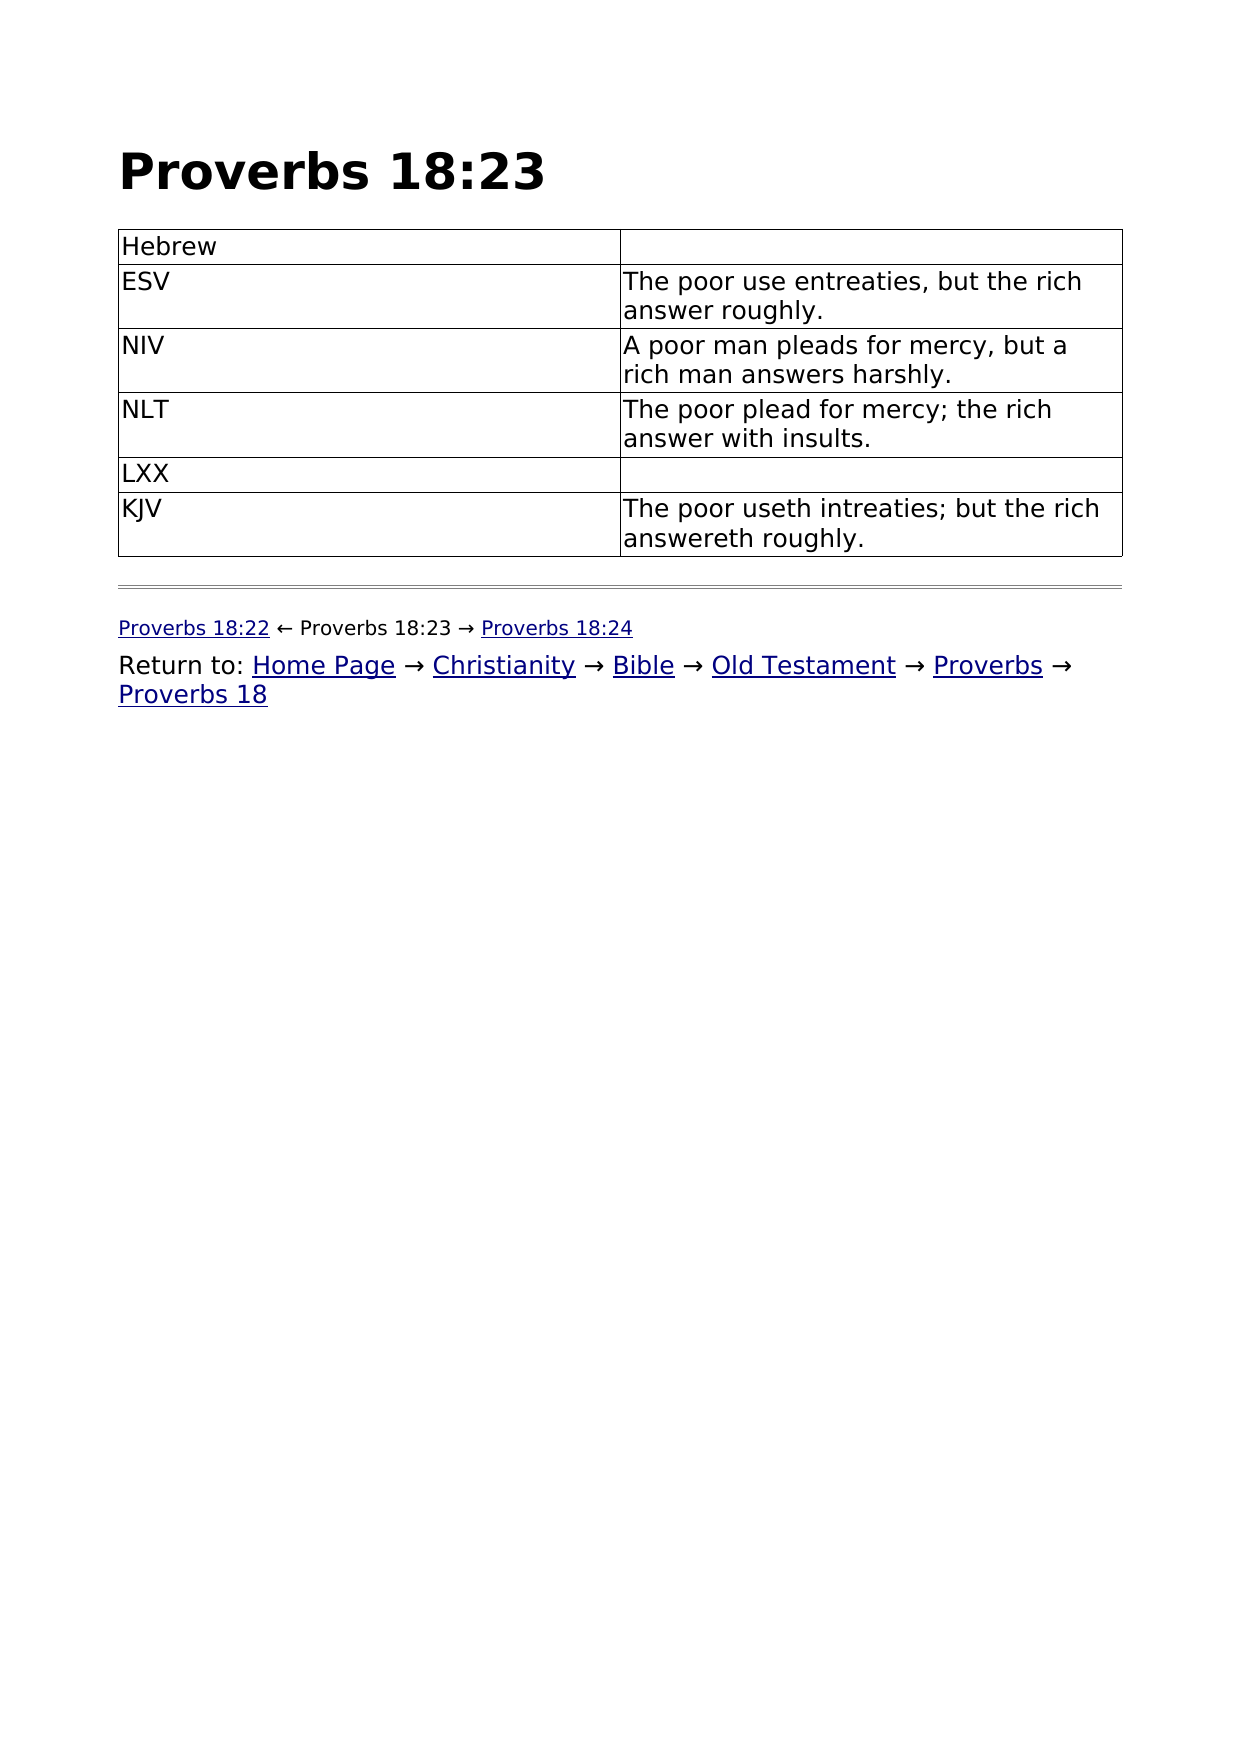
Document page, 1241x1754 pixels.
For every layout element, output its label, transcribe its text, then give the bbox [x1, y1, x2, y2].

table_cell KJV [119, 493, 620, 556]
table_cell NLT [119, 393, 620, 457]
table_header Hebrew [119, 230, 620, 264]
subtitle Proverbs 18:23 [118, 143, 1122, 201]
table_cell The poor use entreaties, but the rich answer roughly. [621, 265, 1122, 328]
table_header [621, 230, 1122, 264]
table_cell ESV [119, 265, 620, 328]
text Return to: Home Page → Christianity → Bible → Old Testament → Proverbs → Proverbs 18 [118, 651, 1122, 709]
table_cell The poor useth intreaties; but the rich answereth roughly. [621, 493, 1122, 556]
table_cell The poor plead for mercy; the rich answer with insults. [621, 393, 1122, 457]
table_cell LXX [119, 458, 620, 492]
text Proverbs 18:22 ← Proverbs 18:23 → Proverbs 18:24 [118, 617, 1122, 651]
table_cell [621, 458, 1122, 492]
table_cell A poor man pleads for mercy, but a rich man answers harshly. [621, 329, 1122, 392]
table_cell NIV [119, 329, 620, 392]
